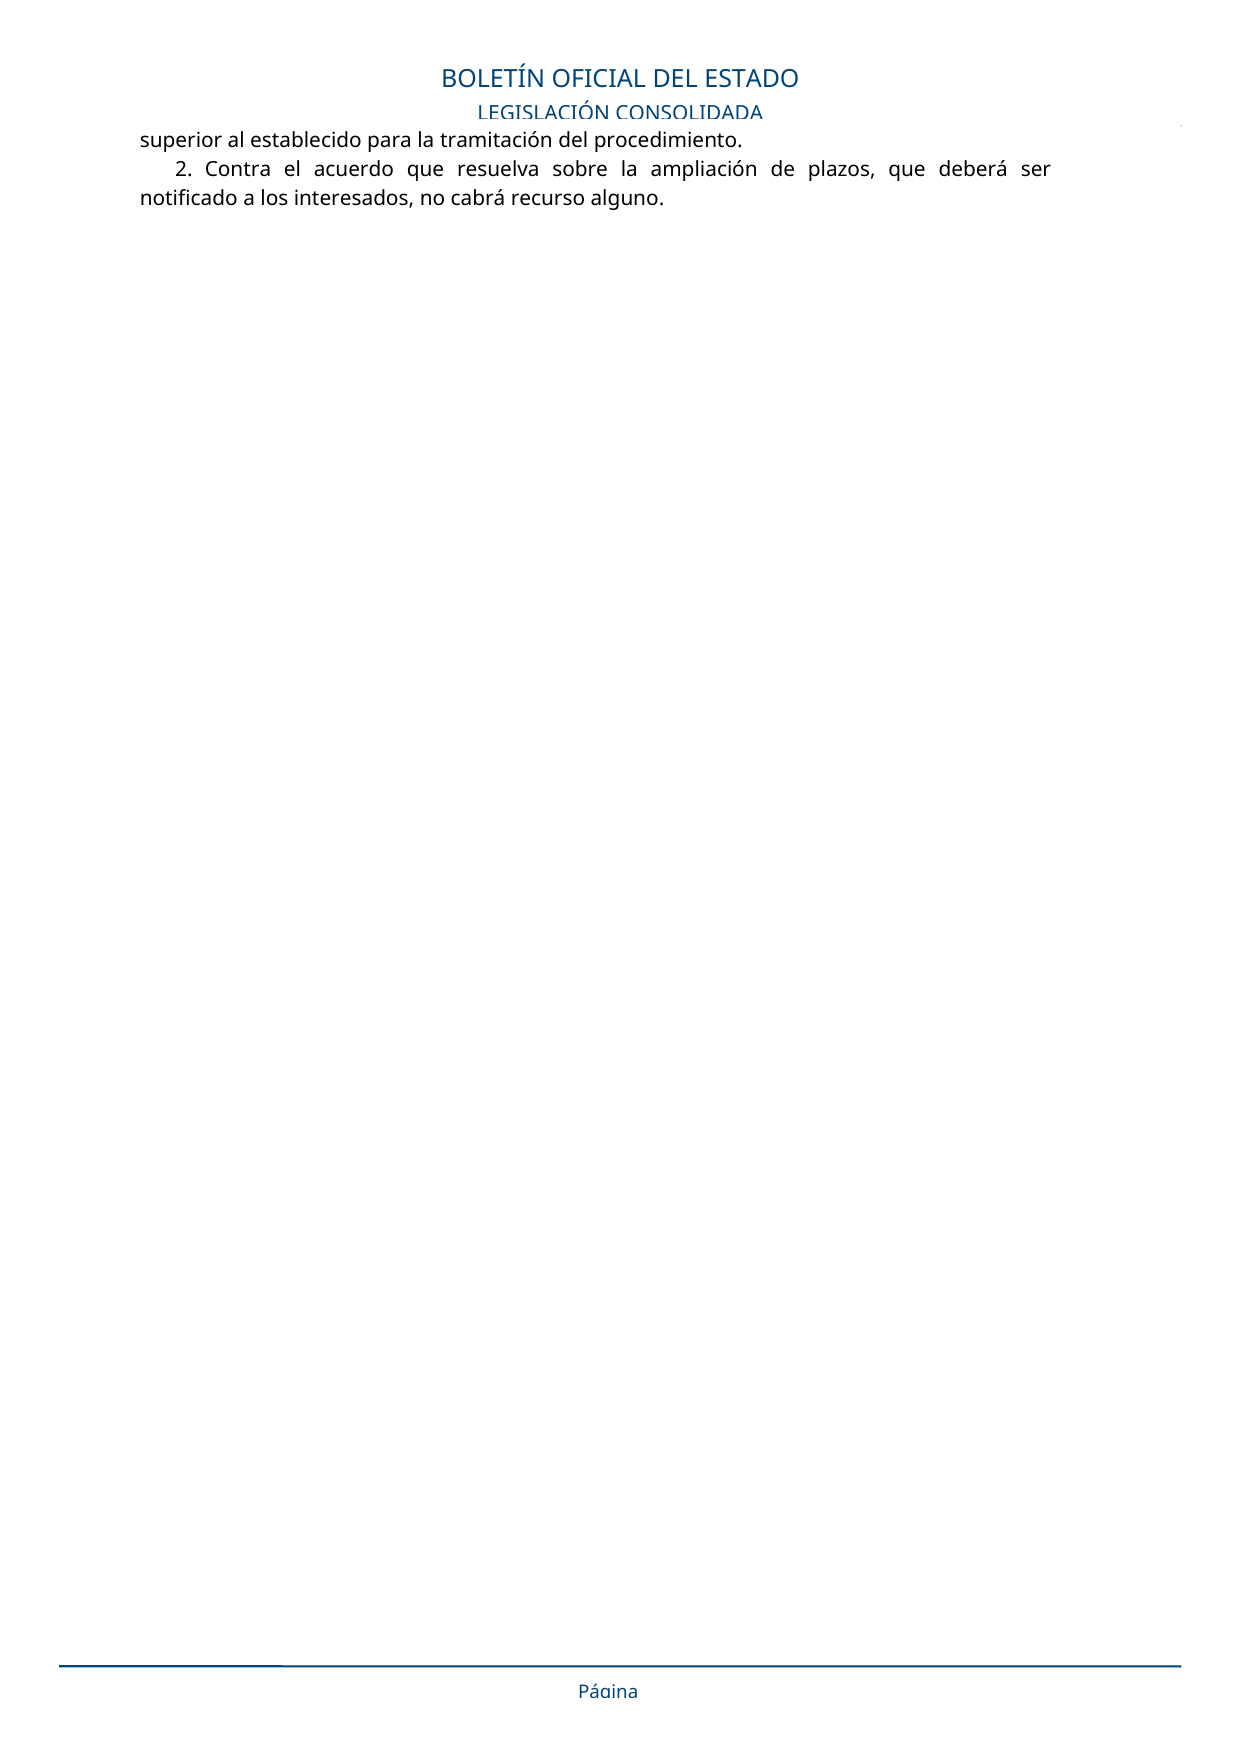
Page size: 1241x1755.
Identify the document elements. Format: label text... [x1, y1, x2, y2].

list Contra el acuerdo que resuelva sobre la ampliación de plazos, que deberá ser notificado a los interesados, no cabrá recurso alguno. [139, 154, 1052, 212]
list superior al establecido para la tramitación del procedimiento. [139, 125, 1184, 153]
